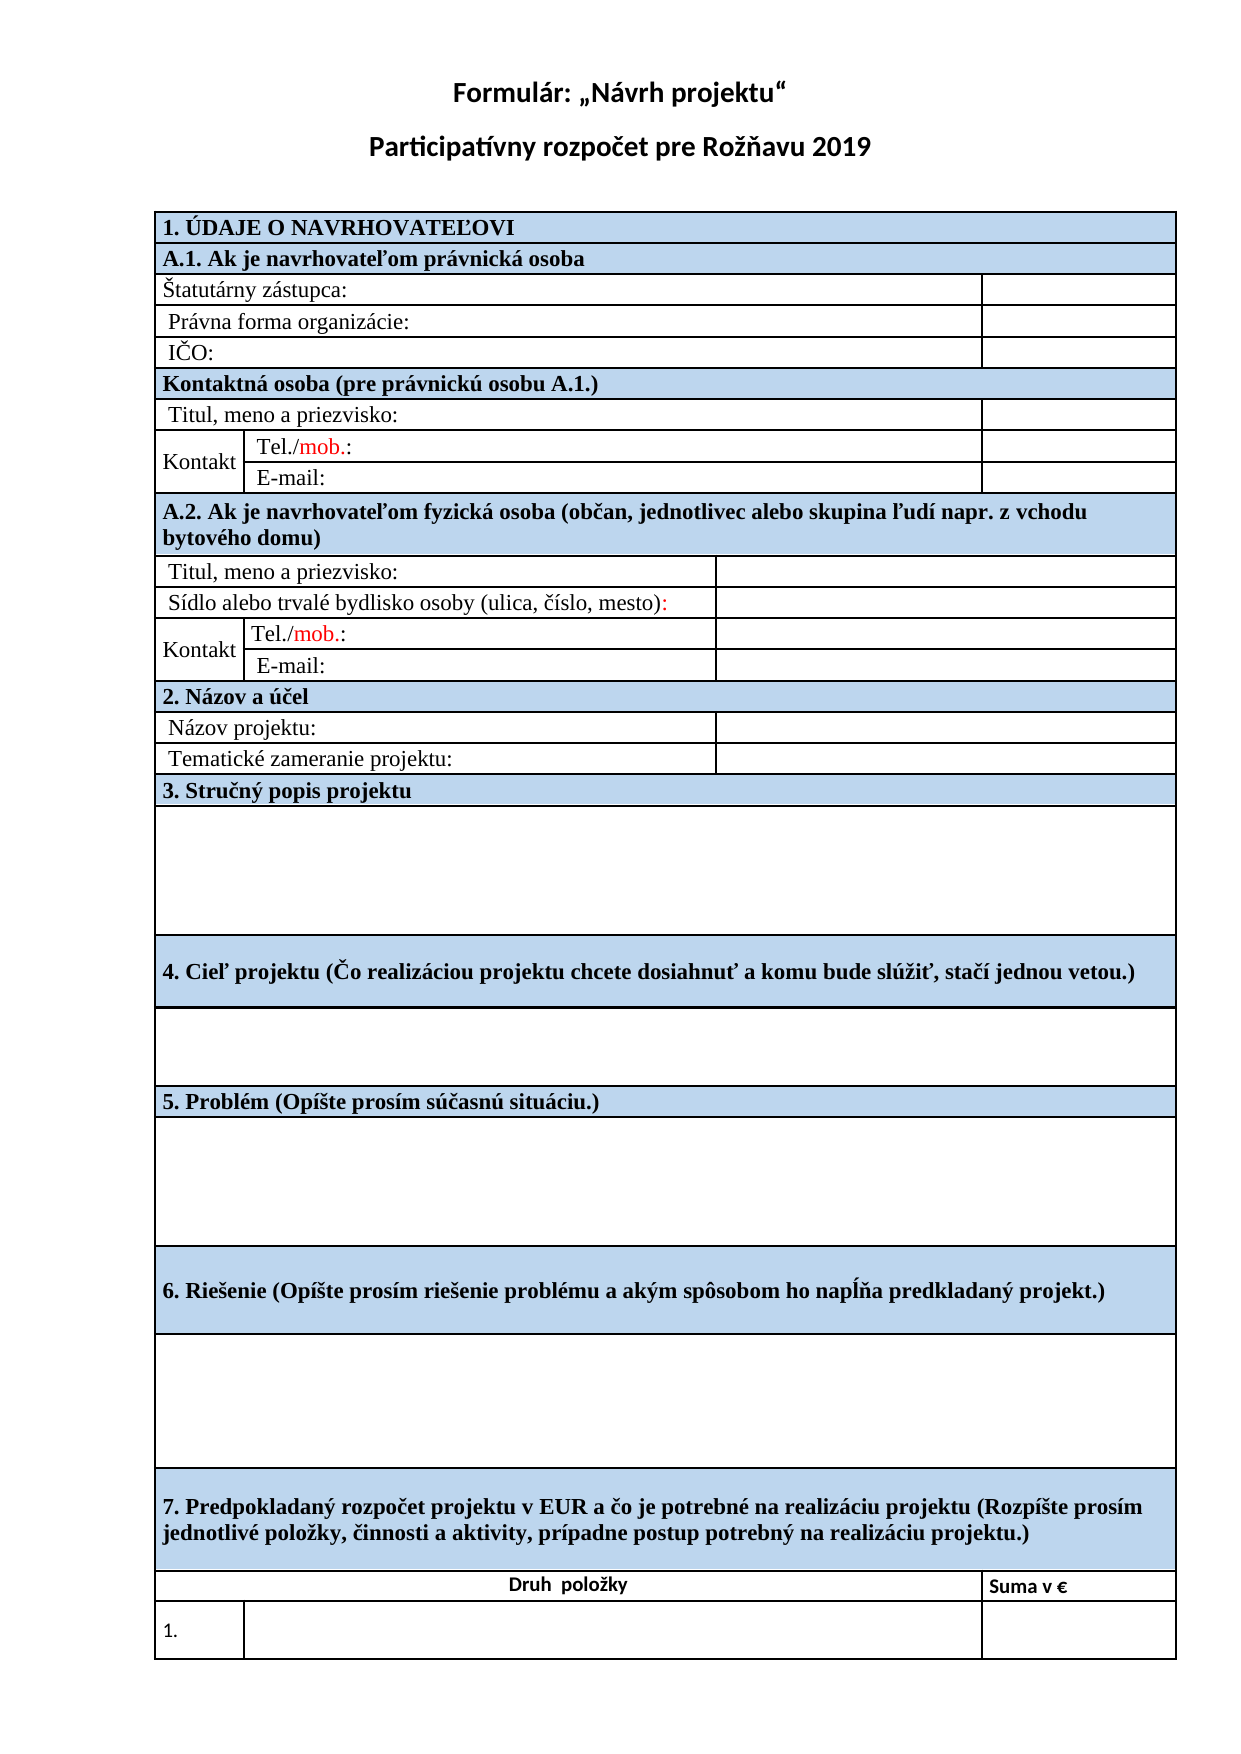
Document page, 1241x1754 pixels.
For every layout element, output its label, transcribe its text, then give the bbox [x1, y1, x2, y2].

table_cell [983, 463, 1175, 492]
table_cell Kontaktná osoba (pre právnickú osobu A.1.) [156, 369, 1175, 398]
table_cell [983, 431, 1175, 461]
table_cell A.1. Ak je navrhovateľom právnická osoba [156, 244, 1175, 273]
table_header 1. ÚDAJE O NAVRHOVATEĽOVI [156, 213, 1175, 242]
table_cell Názov projektu: [156, 713, 715, 742]
table_cell [156, 1009, 1175, 1085]
table_cell [156, 807, 1175, 934]
table_cell [983, 1602, 1175, 1658]
table_cell A.2. Ak je navrhovateľom fyzická osoba (občan, jednotlivec alebo skupina ľudí napr. z vchodu bytového domu) [156, 494, 1175, 554]
table_cell Štatutárny zástupca: [156, 275, 981, 304]
table_cell Tematické zameranie projektu: [156, 744, 715, 773]
table_cell 5. Problém (Opíšte prosím súčasnú situáciu.) [156, 1087, 1175, 1116]
table_cell 3. Stručný popis projektu [156, 775, 1175, 804]
table_cell [156, 1118, 1175, 1245]
table_cell E-mail: [245, 650, 715, 679]
table_cell Suma v € [983, 1572, 1175, 1599]
table_cell [983, 306, 1175, 336]
table_cell Tel./mob.: [245, 619, 715, 648]
table_cell 7. Predpokladaný rozpočet projektu v EUR a čo je potrebné na realizáciu projektu (Rozpíšte prosím jednotlivé položky, činnosti a aktivity, prípadne postup potrebný na realizáciu projektu.) [156, 1469, 1175, 1569]
table_cell [983, 400, 1175, 429]
table_cell [983, 338, 1175, 367]
table_cell IČO: [156, 338, 981, 367]
table_cell 1. [156, 1602, 243, 1658]
table_cell Kontakt [156, 619, 243, 679]
table_cell Titul, meno a priezvisko: [156, 400, 981, 429]
table_cell [717, 619, 1175, 648]
table_cell Tel./mob.: [245, 431, 981, 461]
table_cell [717, 650, 1175, 679]
table_cell 6. Riešenie (Opíšte prosím riešenie problému a akým spôsobom ho napĺňa predkladaný projekt.) [156, 1247, 1175, 1333]
table_cell Titul, meno a priezvisko: [156, 557, 715, 586]
table_cell 2. Názov a účel [156, 682, 1175, 711]
table_cell Právna forma organizácie: [156, 306, 981, 336]
table_cell [983, 275, 1175, 304]
table_cell 4. Cieľ projektu (Čo realizáciou projektu chcete dosiahnuť a komu bude slúžiť, stačí jednou vetou.) [156, 936, 1175, 1006]
table_cell [717, 557, 1175, 586]
table_cell [245, 1602, 981, 1658]
table_cell Druh položky [156, 1572, 981, 1599]
table_cell [717, 713, 1175, 742]
table_cell [717, 744, 1175, 773]
table_cell Kontakt [156, 431, 243, 492]
table_cell [156, 1335, 1175, 1467]
table_cell [717, 588, 1175, 617]
table_cell E-mail: [245, 463, 981, 492]
table_cell Sídlo alebo trvalé bydlisko osoby (ulica, číslo, mesto): [156, 588, 715, 617]
